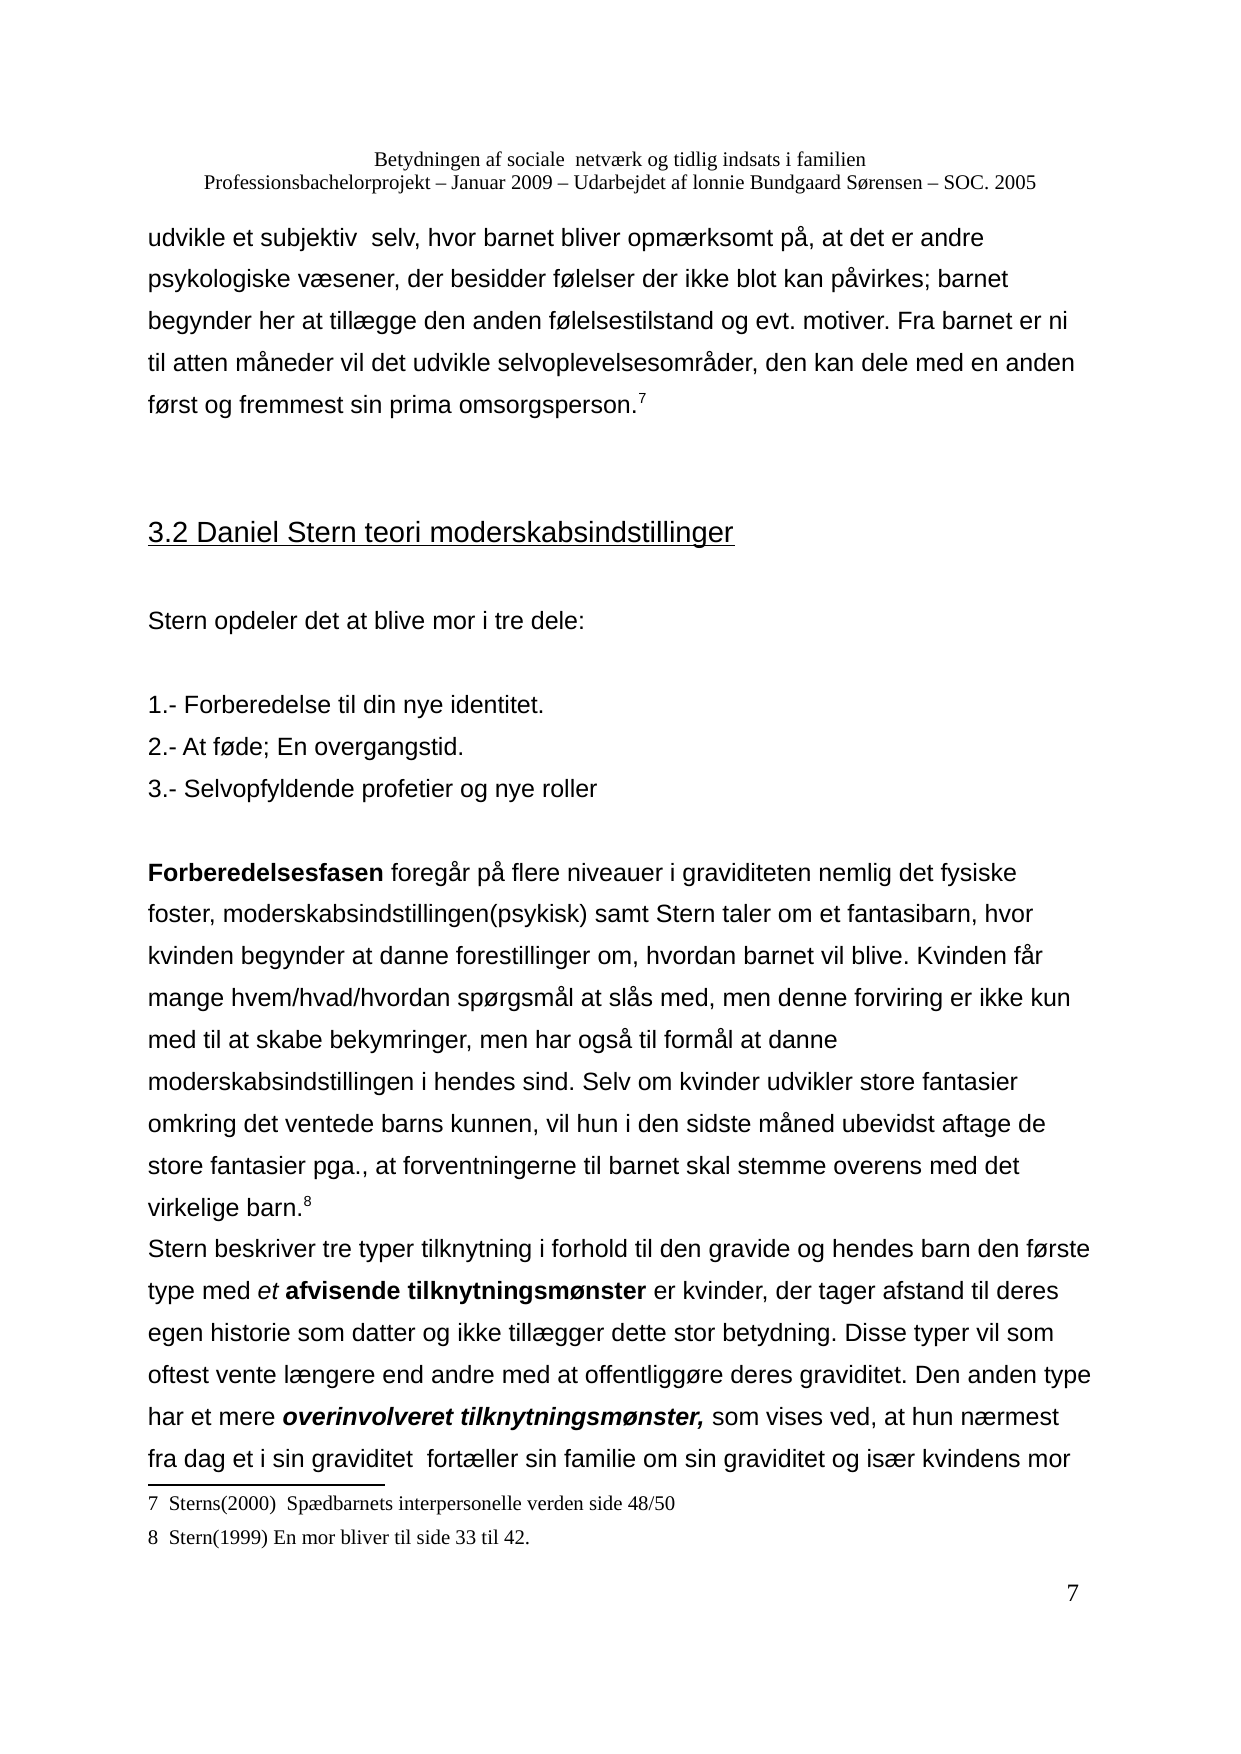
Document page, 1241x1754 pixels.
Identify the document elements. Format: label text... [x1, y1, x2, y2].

text 3.- Selvopfyldende profetier og nye roller [148, 775, 1093, 803]
text 1.- Forberedelse til din nye identitet. [148, 691, 1093, 719]
text Forberedelsesfasen foregår på flere niveauer i graviditeten nemlig det fysiske foster, moderskabsindstillingen(psykisk) samt Stern taler om et fantasibarn, hvor kvinden begynder at danne forestillinger om, hvordan barnet vil blive. Kvinden får mange hvem/hvad/hvordan spørgsmål at slås med, men denne forviring er ikke kun med til at skabe bekymringer, men har også til formål at danne moderskabsindstillingen i hendes sind. Selv om kvinder udvikler store fantasier omkring det ventede barns kunnen, vil hun i den sidste måned ubevidst aftage de store fantasier pga., at forventningerne til barnet skal stemme overens med det virkelige barn. [148, 858, 1093, 1221]
text Stern(1999) En mor bliver til side 33 til 42. [148, 1526, 1093, 1549]
text 3.2 Daniel Stern teori moderskabsindstillinger [148, 516, 1093, 549]
text Stern opdeler det at blive mor i tre dele: [148, 607, 1093, 635]
text 2.- At føde; En overgangstid. [148, 733, 1093, 761]
text Sterns(2000) Spædbarnets interpersonelle verden side 48/50 [148, 1491, 1093, 1514]
text udvikle et subjektiv selv, hvor barnet bliver opmærksomt på, at det er andre psykologiske væsener, der besidder følelser der ikke blot kan påvirkes; barnet begynder her at tillægge den anden følelsestilstand og evt. motiver. Fra barnet er ni til atten måneder vil det udvikle selvoplevelsesområder, den kan dele med en anden først og fremmest sin prima omsorgsperson. [148, 223, 1093, 419]
text Stern beskriver tre typer tilknytning i forhold til den gravide og hendes barn den første type med et afvisende tilknytningsmønster er kvinder, der tager afstand til deres egen historie som datter og ikke tillægger dette stor betydning. Disse typer vil som oftest vente længere end andre med at offentliggøre deres graviditet. Den anden type har et mere overinvolveret tilknytningsmønster, som vises ved, at hun nærmest fra dag et i sin graviditet fortæller sin familie om sin graviditet og især kvindens mor [148, 1235, 1093, 1473]
